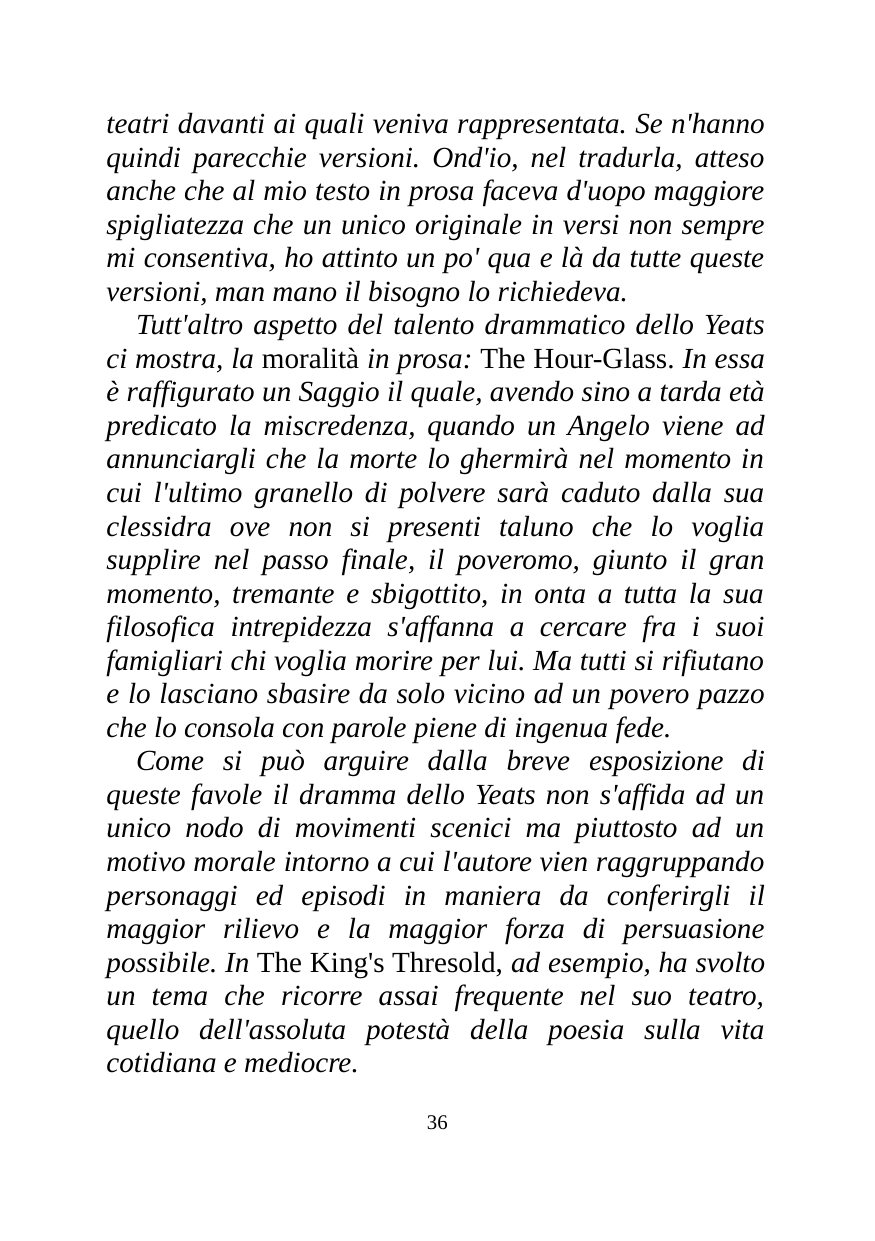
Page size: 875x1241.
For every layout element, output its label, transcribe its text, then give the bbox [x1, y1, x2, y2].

text Tutt'altro aspetto del talento drammatico dello Yeats ci mostra, la moralità in prosa: The Hour-Glass. In essa è raffigurato un Saggio il quale, avendo sino a tarda età predicato la miscredenza, quando un Angelo viene ad annunciargli che la morte lo ghermirà nel momento in cui l'ultimo granello di polvere sarà caduto dalla sua clessidra ove non si presenti taluno che lo voglia supplire nel passo finale, il poveromo, giunto il gran momento, tremante e sbigottito, in onta a tutta la sua filosofica intrepidezza s'affanna a cercare fra i suoi famigliari chi voglia morire per lui. Ma tutti si rifiutano e lo lasciano sbasire da solo vicino ad un povero pazzo che lo consola con parole piene di ingenua fede. [106, 307, 768, 743]
text Come si può arguire dalla breve esposizione di queste favole il dramma dello Yeats non s'affida ad un unico nodo di movimenti scenici ma piuttosto ad un motivo morale intorno a cui l'autore vien raggruppando personaggi ed episodi in maniera da conferirgli il maggior rilievo e la maggior forza di persuasione possibile. In The King's Thresold, ad esempio, ha svolto un tema che ricorre assai frequente nel suo teatro, quello dell'assoluta potestà della poesia sulla vita cotidiana e mediocre. [106, 743, 768, 1079]
text teatri davanti ai quali veniva rappresentata. Se n'hanno quindi parecchie versioni. Ond'io, nel tradurla, atteso anche che al mio testo in prosa faceva d'uopo maggiore spigliatezza che un unico originale in versi non sempre mi consentiva, ho attinto un po' qua e là da tutte queste versioni, man mano il bisogno lo richiedeva. [106, 106, 768, 307]
